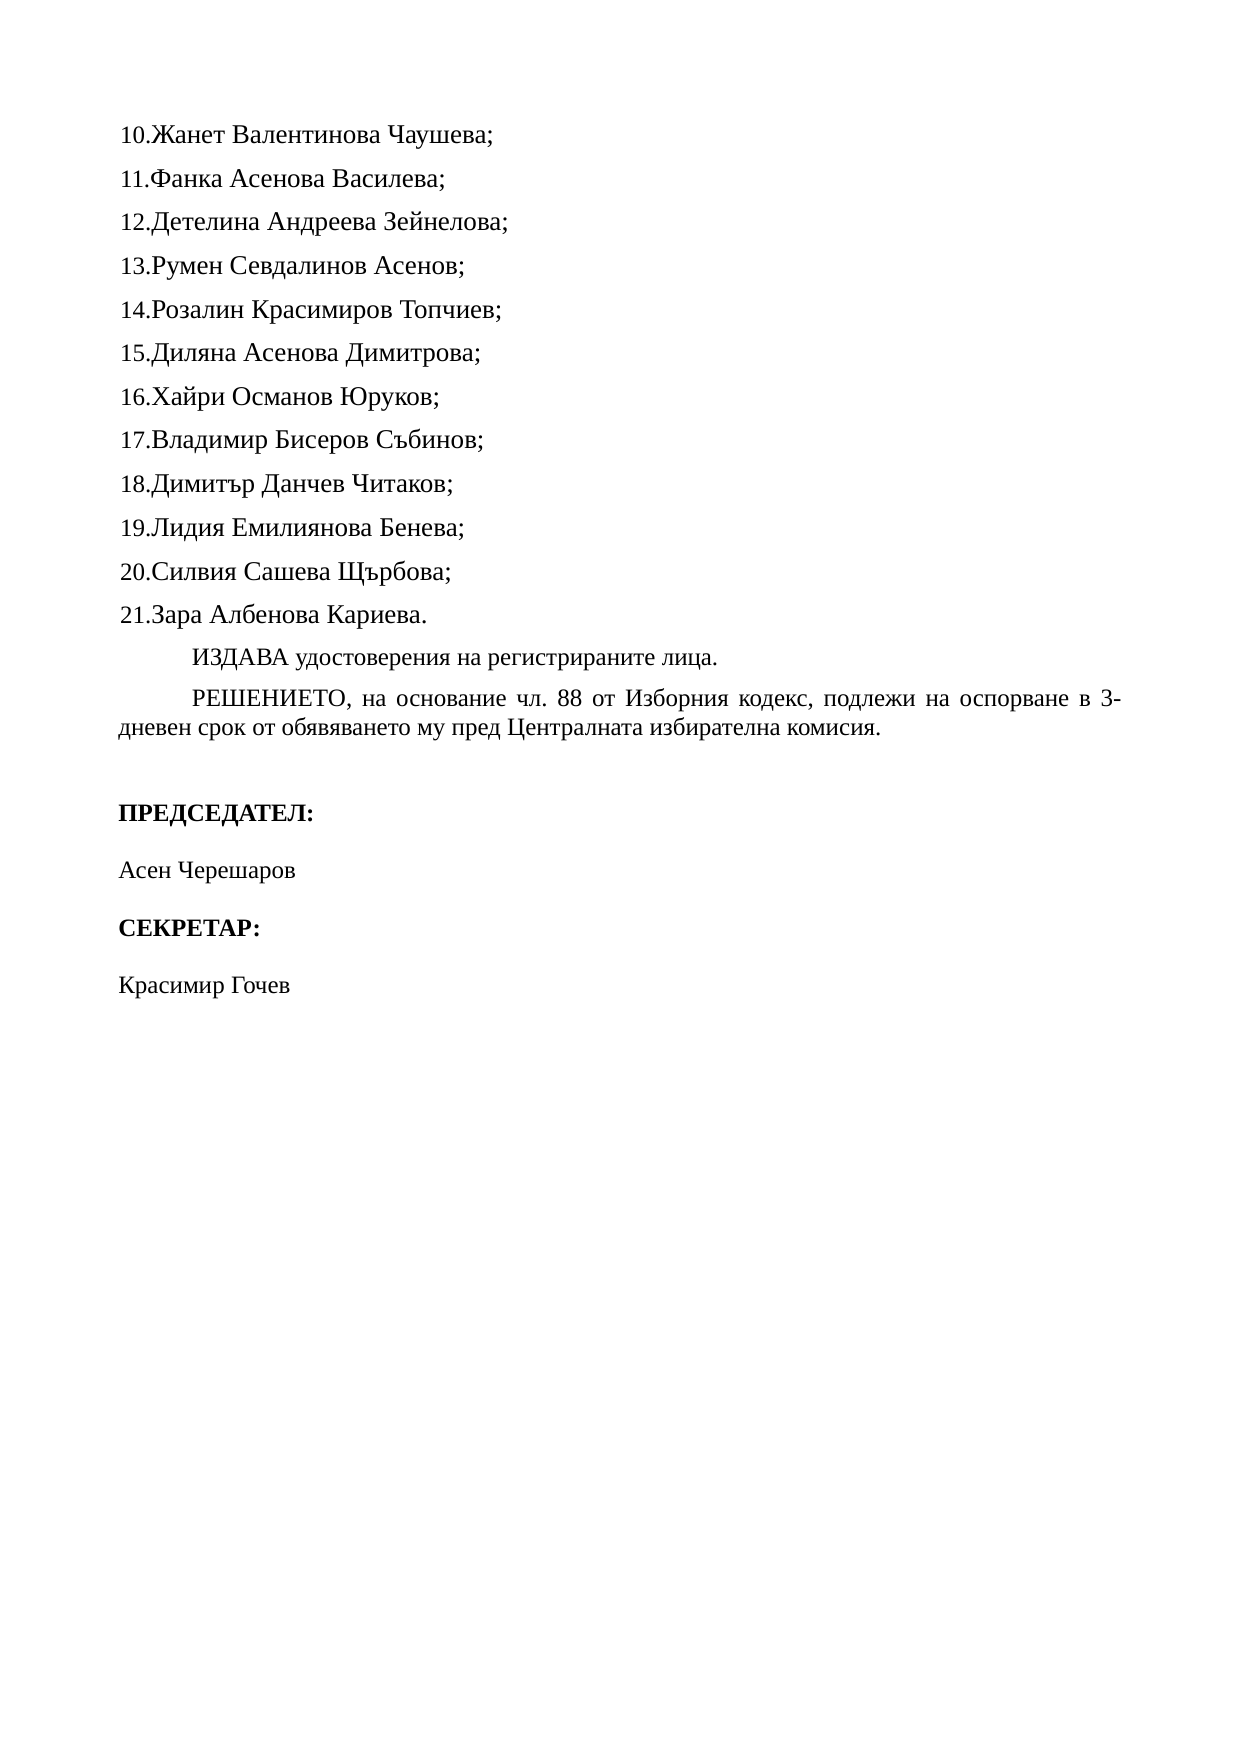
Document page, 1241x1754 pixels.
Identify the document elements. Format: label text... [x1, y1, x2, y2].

list Димитър Данчев Читаков; [120, 467, 1122, 498]
list Детелина Андреева Зейнелова; [120, 205, 1122, 237]
list Диляна Асенова Димитрова; [120, 336, 1122, 367]
list Лидия Емилиянова Бенева; [120, 511, 1122, 542]
list Фанка Асенова Василева; [120, 162, 1122, 193]
text СЕКРЕТАР: [118, 913, 1122, 942]
list Румен Севдалинов Асенов; [120, 249, 1122, 280]
text ИЗДАВА удостоверения на регистрираните лица. [118, 642, 1122, 671]
text РЕШЕНИEТО, на основание чл. 88 от Изборния кодекс, подлежи на оспорване в 3-дневен срок от обявяването му пред Централната избирателна комисия. [118, 683, 1122, 741]
text ПРЕДСЕДАТЕЛ: [118, 798, 1122, 827]
list Владимир Бисеров Събинов; [120, 424, 1122, 455]
text Асен Черешаров [118, 856, 1122, 884]
list Жанет Валентинова Чаушева; [120, 118, 1122, 149]
text Красимир Гочев [118, 971, 1122, 999]
list Хайри Османов Юруков; [120, 380, 1122, 411]
list Зара Албенова Кариева. [120, 598, 1122, 629]
list Силвия Сашева Щърбова; [120, 554, 1122, 586]
list Розалин Красимиров Топчиев; [120, 293, 1122, 324]
